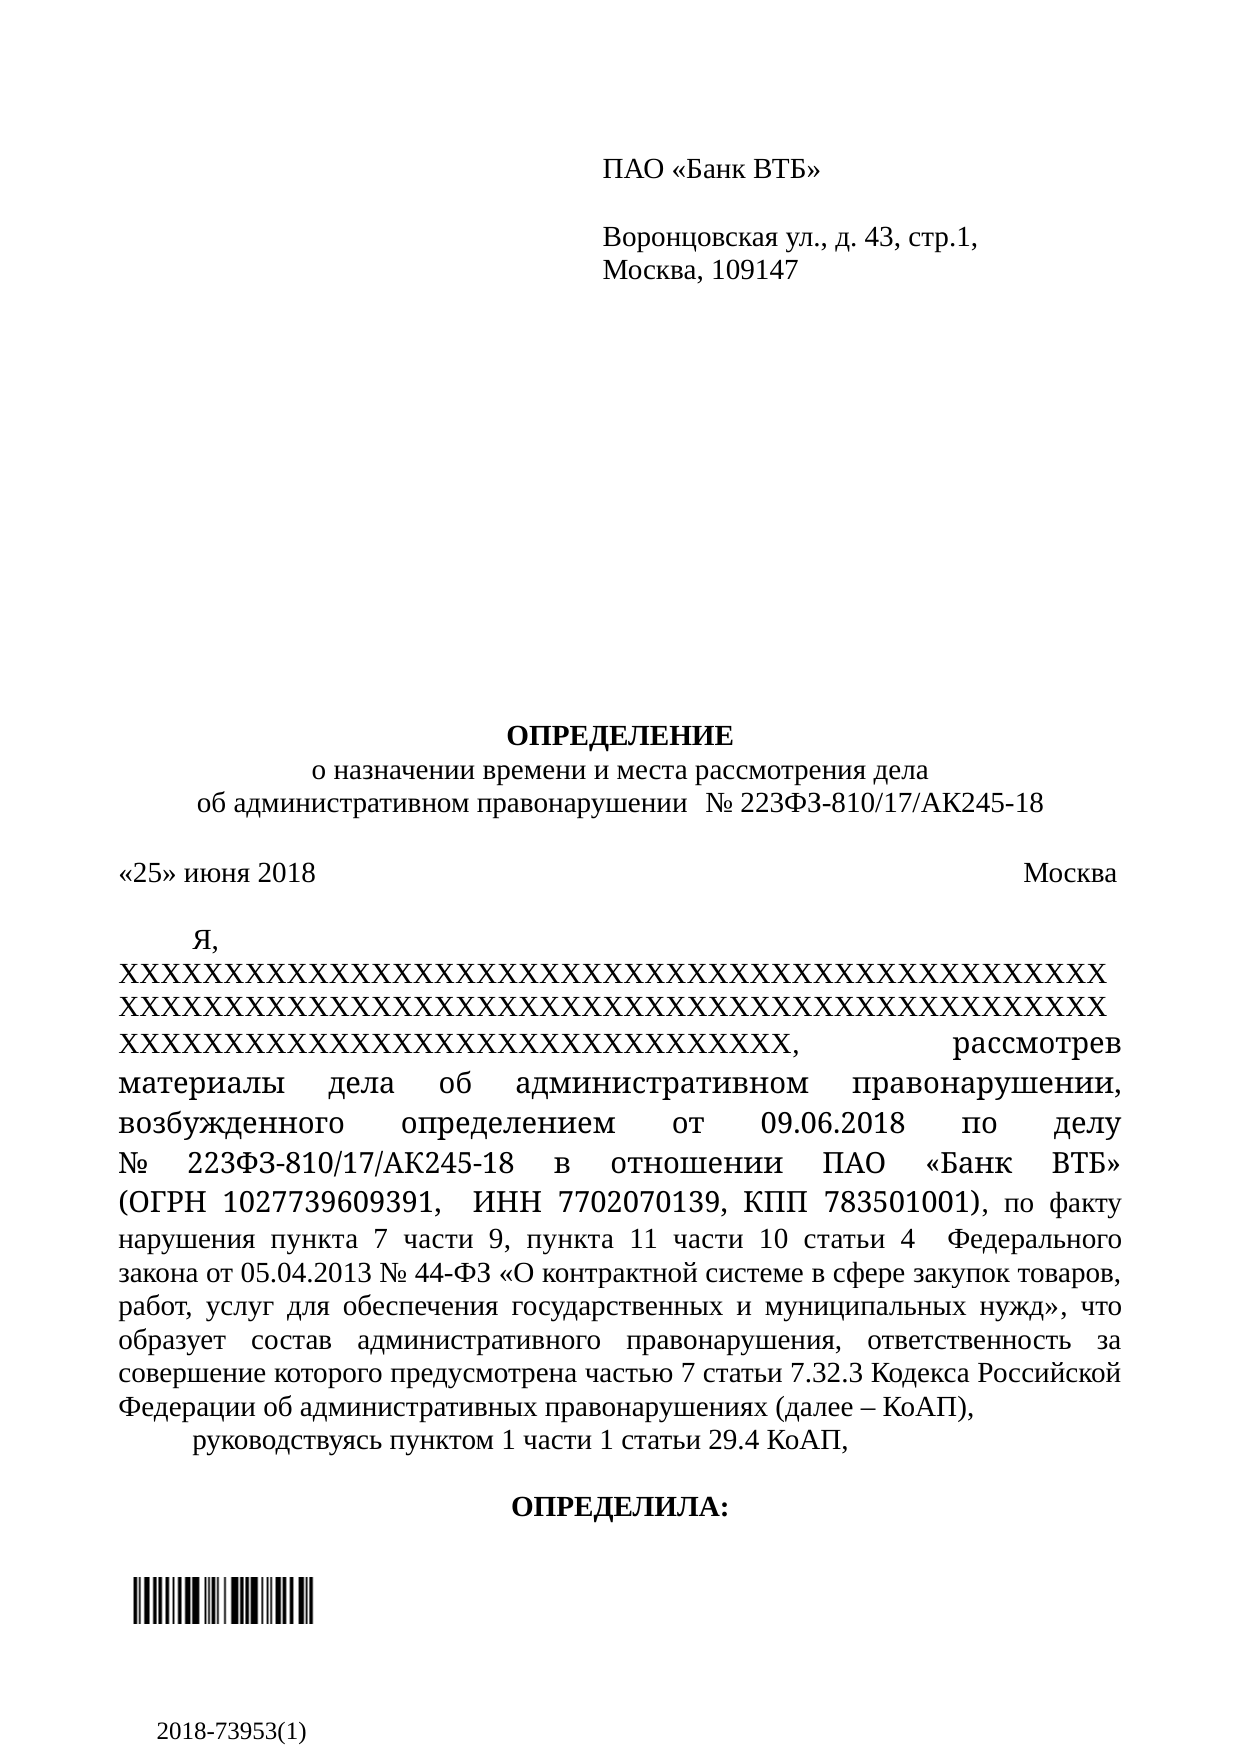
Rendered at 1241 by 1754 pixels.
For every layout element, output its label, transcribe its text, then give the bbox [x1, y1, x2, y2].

text руководствуясь пунктом 1 части 1 статьи 29.4 КоАП, [118, 1422, 1122, 1456]
text ОПРЕДЕЛИЛА: [118, 1489, 1122, 1523]
text Москва, 109147 [602, 252, 1122, 286]
text Я, XXXXXXXXXXXXXXXXXXXXXXXXXXXXXXXXXXXXXXXXXXXXXXXXXXXXXXXXXXXXXXXXXXXXXXXXXXXXXXXXXXXXXXXXXXXXXXXXXXXXXXXXXXXXXXXXXXXXXXXXXXXXXX, рассмотрев материалы дела об административном правонарушении, возбужденного определением от 09.06.2018 по делу № 223ФЗ-810/17/АК245-18 в отношении ПАО «Банк ВТБ» (ОГРН 1027739609391, ИНН 7702070139, КПП 783501001), по факту нарушения пункта 7 части 9, пункта 11 части 10 статьи 4 Федерального закона от 05.04.2013 № 44-ФЗ «О контрактной системе в сфере закупок товаров, работ, услуг для обеспечения государственных и муниципальных нужд», что образует состав административного правонарушения, ответственность за совершение которого предусмотрена частью 7 статьи 7.32.3 Кодекса Российской Федерации об административных правонарушениях (далее – КоАП), [118, 922, 1122, 1422]
text Воронцовская ул., д. 43, стр.1, [602, 219, 1122, 252]
subtitle ОПРЕДЕЛЕНИЕ [118, 718, 1122, 752]
text «25» июня 2018 Москва [118, 855, 1122, 889]
text ПАО «Банк ВТБ» [602, 152, 1122, 185]
text об административном правонарушении № 223ФЗ-810/17/АК245-18 [118, 786, 1122, 822]
picture [118, 1577, 331, 1624]
text о назначении времени и места рассмотрения дела [118, 752, 1122, 786]
